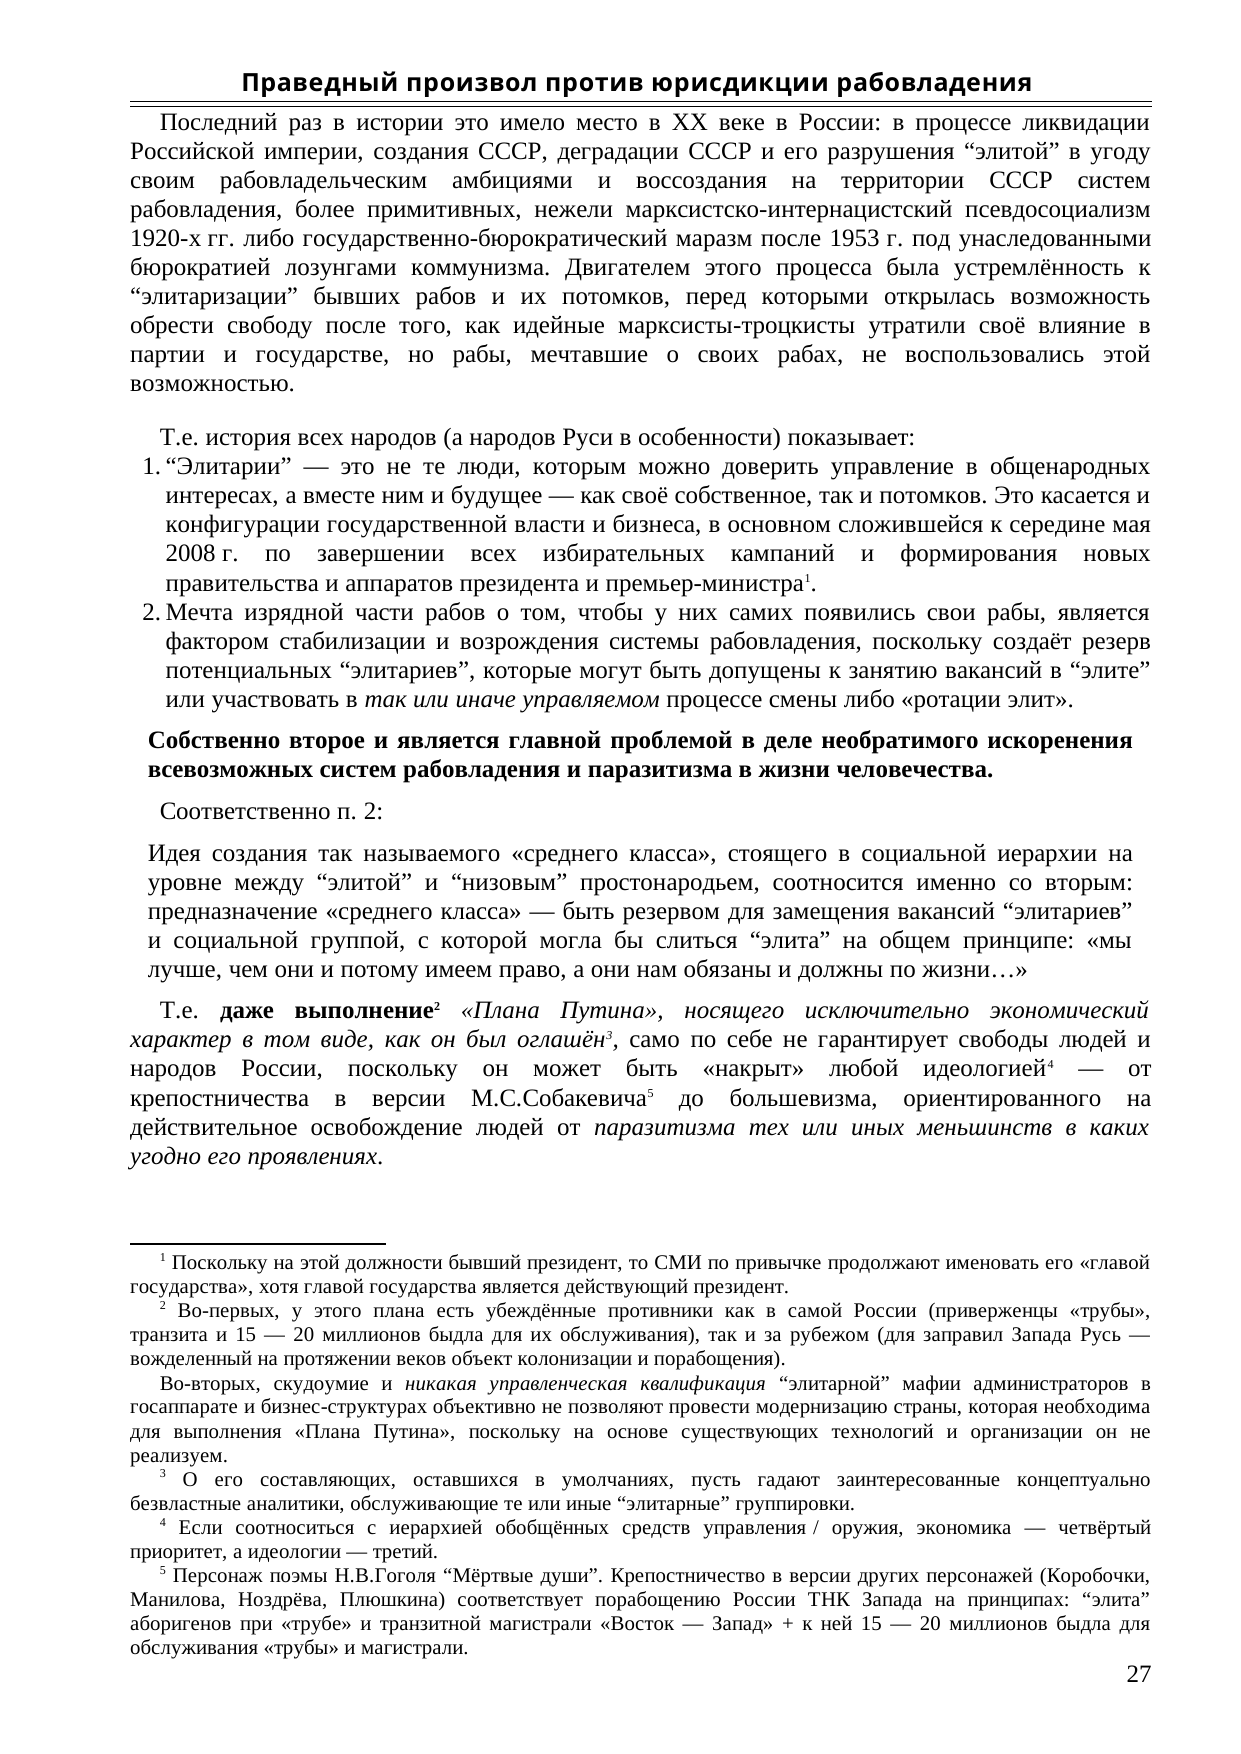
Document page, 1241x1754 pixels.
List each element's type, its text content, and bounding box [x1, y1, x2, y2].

text Если соотноситься с иерархией обобщённых средств управления / оружия, экономика — четвёртый приоритет, а идеологии — третий. [130, 1515, 1152, 1563]
text Идея создания так называемого «среднего класса», стоящего в социальной иерархии на уровне между “элитой” и “низовым” простонародьем, соотносится именно со вторым: пред­назначение «среднего класса» — быть резервом для замещения вакансий “элитариев” и социальной группой, с которой могла бы слиться “элита” на общем принципе: «мы лучше, чем они и потому имеем право, а они нам обязаны и должны по жизни…» [148, 837, 1134, 983]
text Собственно второе и является главной проблемой в деле необратимого искоренения всевозможных систем рабовладения и паразитизма в жизни человечества. [148, 725, 1134, 783]
list “Элитарии” — это не те люди, которым можно доверить управление в общенародных интересах, а вместе ним и будущее — как своё собственное, так и потомков. Это касается и конфигурации государственной власти и бизнеса, в основном сложившейся к середине мая 2008 г. по завершении всех избирательных кампаний и формирования новых правительства и аппаратов президента и премьер-министра. [136, 451, 1152, 596]
text Последний раз в истории это имело место в ХХ веке в России: в процессе ликвидации Российской империи, создания СССР, деградации СССР и его разрушения “элитой” в угоду своим рабовладельческим амбициями и воссоздания на территории СССР систем рабовладения, более примитивных, нежели марксистско-интернацистский псевдосоциализм 1920‑х гг. либо государственно-бюрократический маразм после 1953 г. под унаследованными бюрократией лозунгами коммунизма. Двигателем этого процесса была устремлённость к “элитаризации” бывших рабов и их потомков, перед которыми открылась возможность обрести свободу после того, как идейные марксисты-троцкисты утратили своё влияние в партии и государстве, но рабы, мечтавшие о своих рабах, не воспользовались этой возможностью. [130, 107, 1152, 397]
list Мечта изрядной части рабов о том, чтобы у них самих появились свои рабы, является фактором стабилизации и возрождения системы рабовладения, поскольку создаёт резерв потенциальных “элитариев”, которые могут быть допущены к занятию вакансий в “элите” или участвовать в так или иначе управляемом процессе смены либо «ротации элит». [136, 596, 1152, 713]
text Т.е. история всех народов (а народов Руси в особенности) показывает: [130, 422, 1152, 451]
text Персонаж поэмы Н.В.Гоголя “Мёртвые души”. Крепостничество в версии других персонажей (Коробочки, Манилова, Ноздрёва, Плюшкина) соответствует порабощению России ТНК Запада на принципах: “элита” аборигенов при «трубе» и транзитной магистрали «Восток — Запад» + к ней 15 — 20 миллионов быдла для обслуживания «трубы» и магистрали. [130, 1563, 1152, 1659]
list Поскольку на этой должности бывший президент, то СМИ по привычке продолжают именовать его «главой государства», хотя главой государства является действующий президент. [130, 1250, 1152, 1298]
text О его составляющих, оставшихся в умолчаниях, пусть гадают заинтересованные концептуально безвластные аналитики, обслуживающие те или иные “элитарные” группировки. [130, 1467, 1152, 1515]
text Во-вторых, скудоумие и никакая управленческая квалификация “элитарной” мафии администраторов в госаппарате и бизнес-структурах объективно не позволяют провести модернизацию страны, которая необходима для выполнения «Плана Путина», поскольку на основе существующих технологий и организации он не реализуем. [130, 1370, 1152, 1467]
text Соответственно п. 2: [130, 796, 1152, 825]
text Т.е. даже выполнение «Плана Путина», носящего исключительно экономический характер в том виде, как он был оглашён, само по себе не гарантирует свободы людей и народов России, поскольку он может быть «накрыт» любой идеологией — от крепостничества в версии М.С.Собакевича до большевизма, ориентированного на действительное освобождение людей от паразитизма тех или иных меньшинств в каких угодно его проявлениях. [130, 995, 1152, 1169]
text Во-первых, у этого плана есть убеждённые противники как в самой России (приверженцы «трубы», транзита и 15 — 20 миллионов быдла для их обслуживания), так и за рубежом (для заправил Запада Русь — вожделенный на протяжении веков объект колонизации и порабощения). [130, 1298, 1152, 1370]
